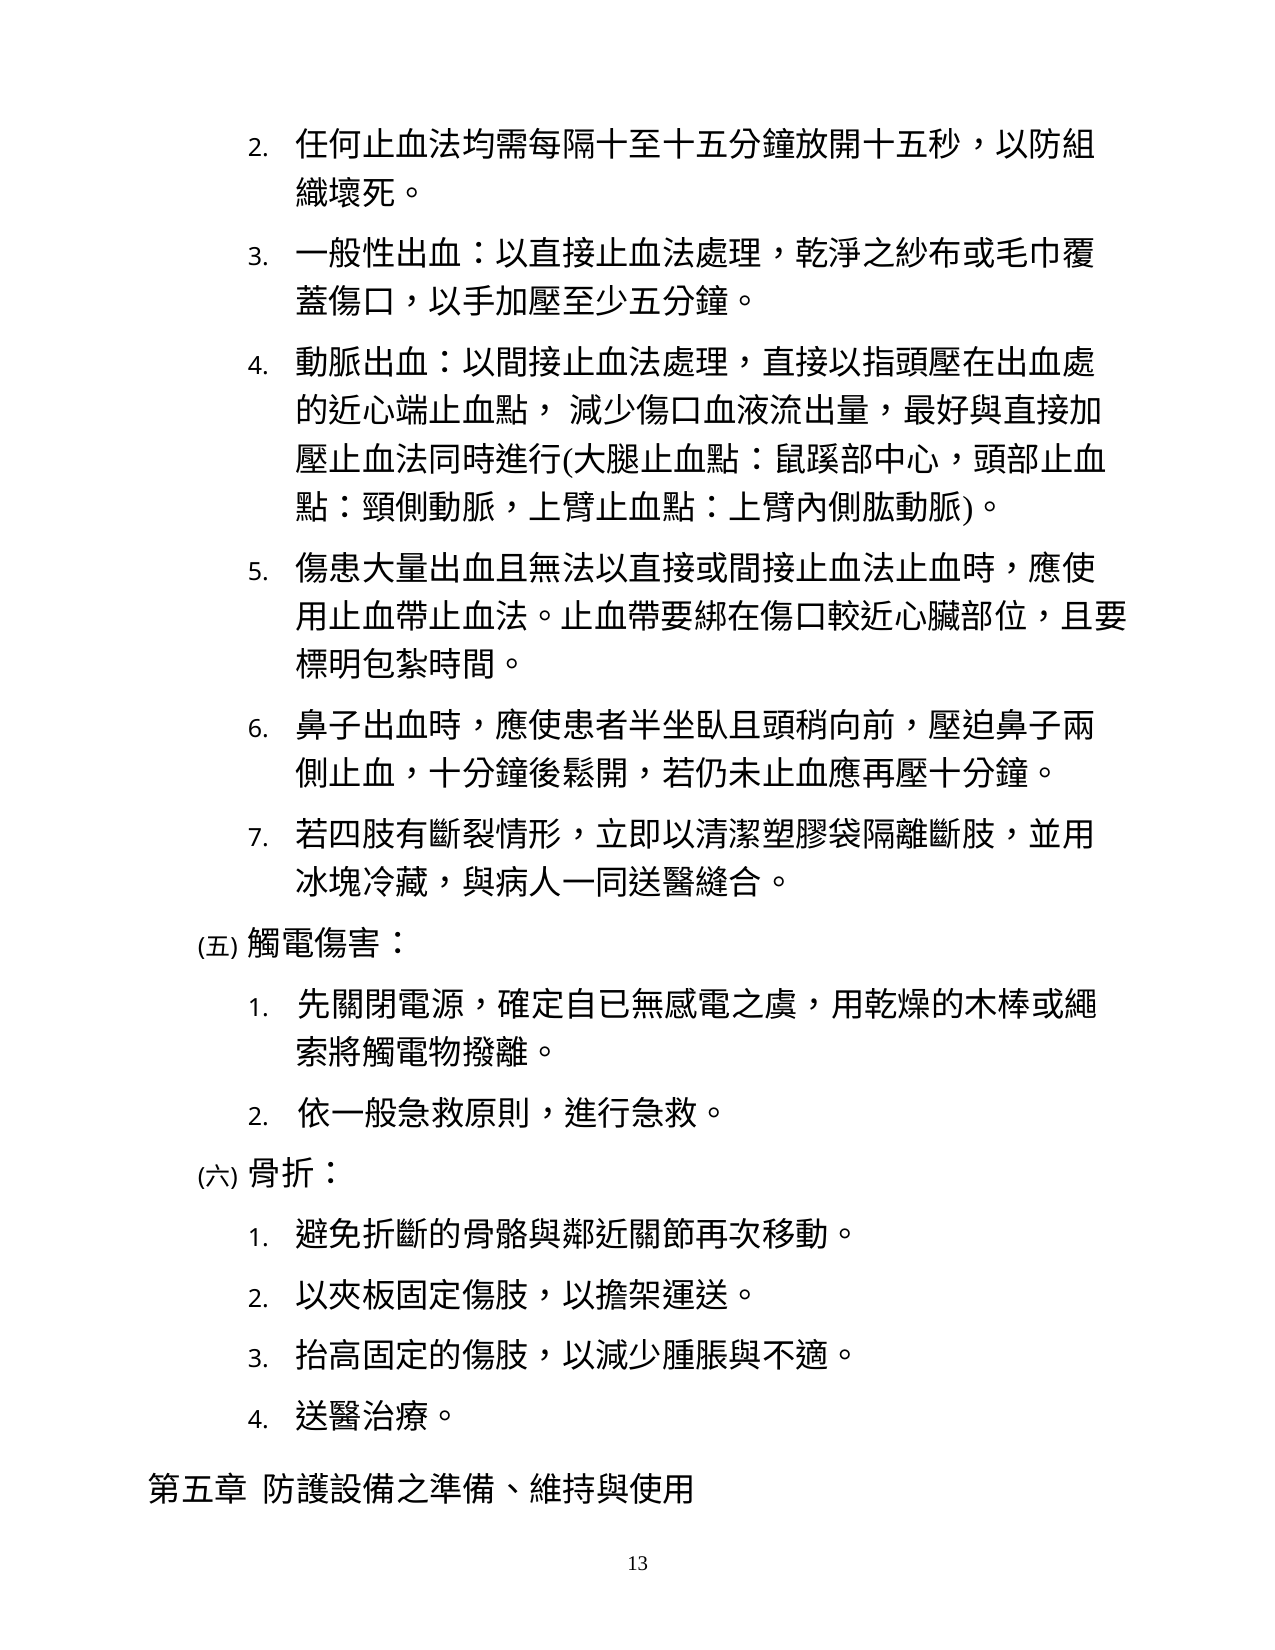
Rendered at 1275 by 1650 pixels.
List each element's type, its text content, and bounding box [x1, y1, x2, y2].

list 鼻子出血時，應使患者半坐臥且頭稍向前，壓迫鼻子兩側止血，十分鐘後鬆開，若仍未止血應再壓十分鐘。 [248, 699, 1127, 795]
list 先關閉電源，確定自已無感電之虞，用乾燥的木棒或繩索將觸電物撥離。 [248, 977, 1127, 1074]
list 若四肢有斷裂情形，立即以清潔塑膠袋隔離斷肢，並用冰塊冷藏，與病人一同送醫縫合。 [248, 808, 1127, 904]
list 骨折： [198, 1147, 1127, 1195]
list 抬高固定的傷肢，以減少腫脹與不適。 [248, 1329, 1127, 1377]
list 傷患大量出血且無法以直接或間接止血法止血時，應使用止血帶止血法。止血帶要綁在傷口較近心臟部位，且要標明包紮時間。 [248, 541, 1127, 686]
list 送醫治療。 [248, 1390, 1127, 1438]
list 避免折斷的骨骼與鄰近關節再次移動。 [248, 1208, 1127, 1256]
list 觸電傷害： [198, 917, 1127, 965]
list 依一般急救原則，進行急救。 [248, 1086, 1127, 1134]
text 第五章 防護設備之準備、維持與使用 [148, 1463, 1127, 1511]
list 動脈出血：以間接止血法處理，直接以指頭壓在出血處的近心端止血點， 減少傷口血液流出量，最好與直接加壓止血法同時進行(大腿止血點：鼠蹊部中心，頭部止血點：頸側動脈，上臂止血點：上臂內側肱動脈)。 [248, 336, 1127, 529]
list 一般性出血：以直接止血法處理，乾淨之紗布或毛巾覆蓋傷口，以手加壓至少五分鐘。 [248, 227, 1127, 323]
list 以夾板固定傷肢，以擔架運送。 [248, 1268, 1127, 1317]
list 任何止血法均需每隔十至十五分鐘放開十五秒，以防組織壞死。 [248, 118, 1127, 214]
